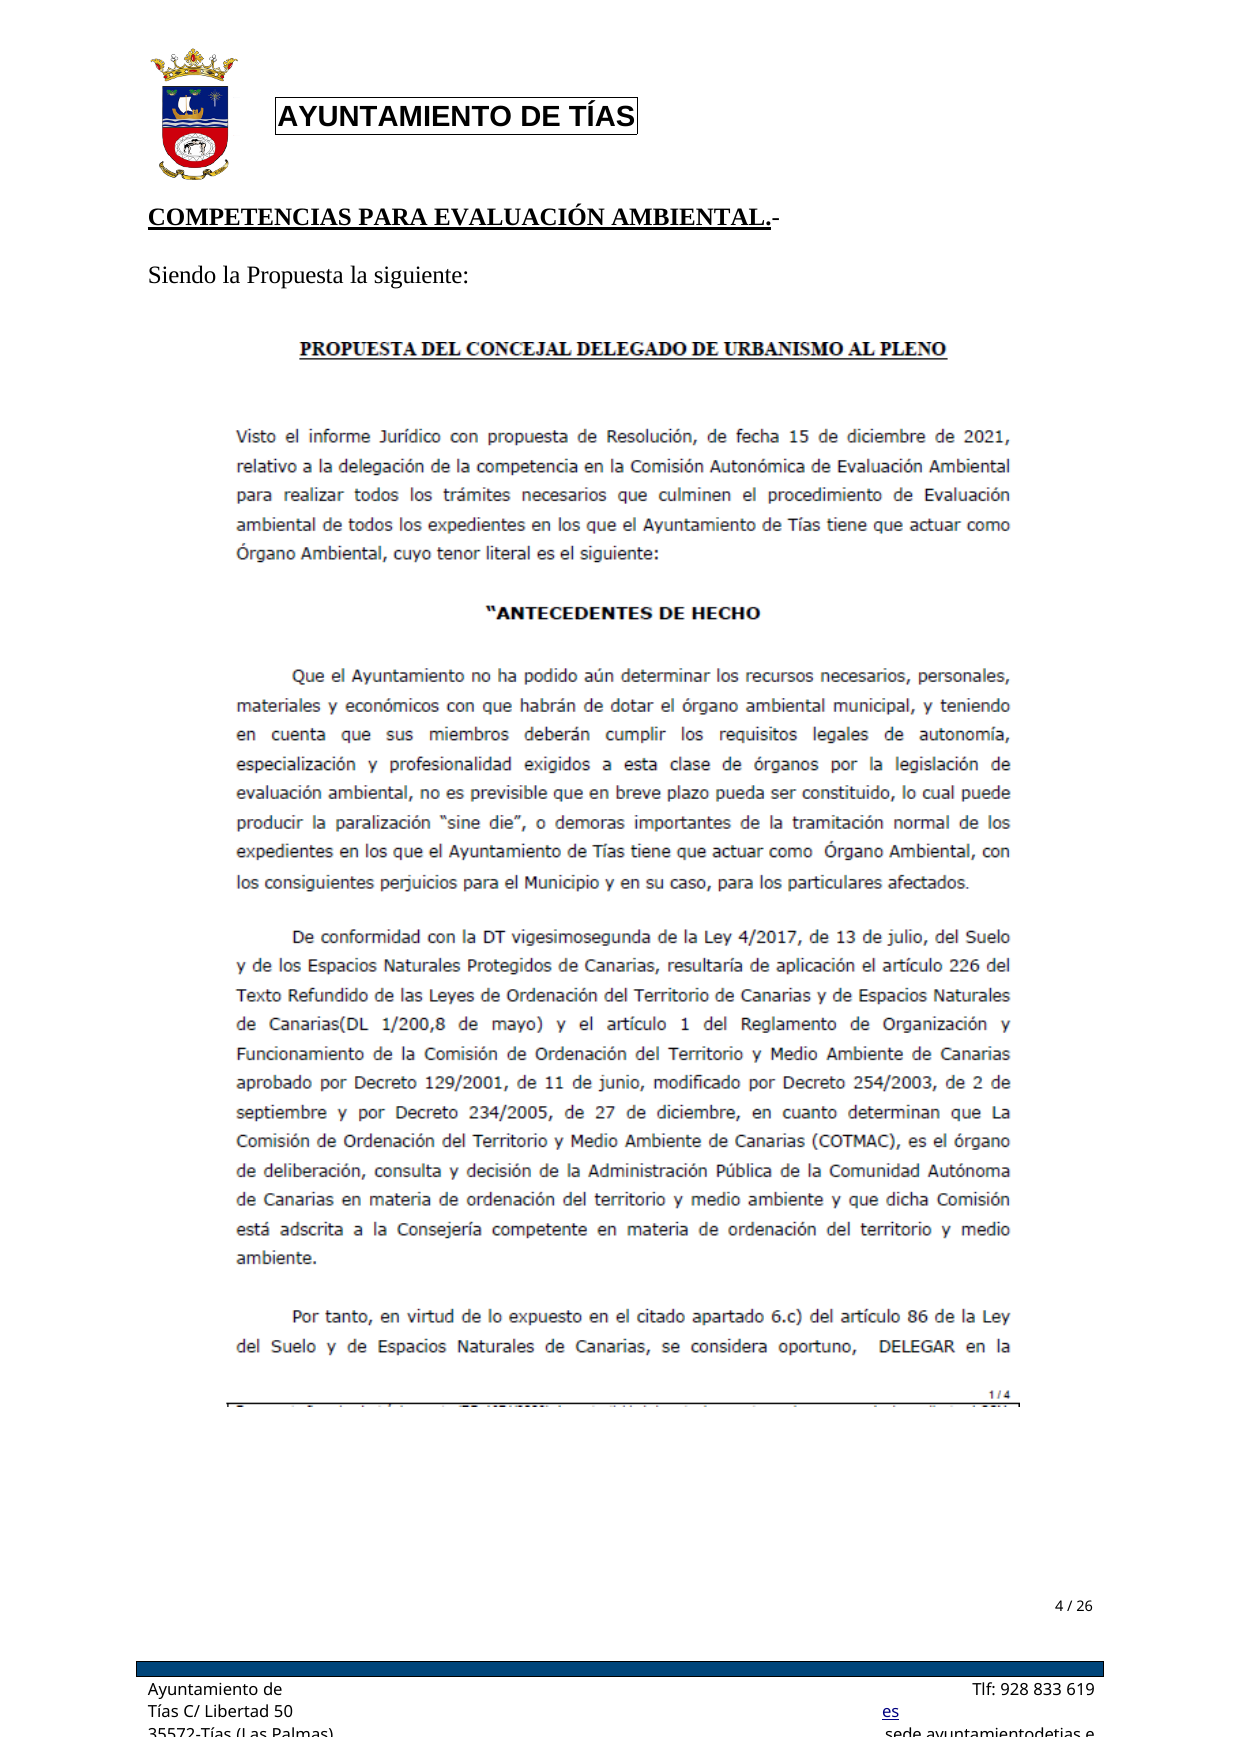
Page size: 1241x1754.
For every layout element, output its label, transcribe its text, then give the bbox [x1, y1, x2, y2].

picture [226, 342, 1020, 1407]
picture [150, 48, 240, 180]
text Siendo la Propuesta la siguiente: [148, 260, 1105, 288]
subtitle COMPETENCIAS PARA EVALUACIÓN AMBIENTAL.- [148, 202, 1105, 231]
text 4 / 26 [135, 1596, 1093, 1615]
